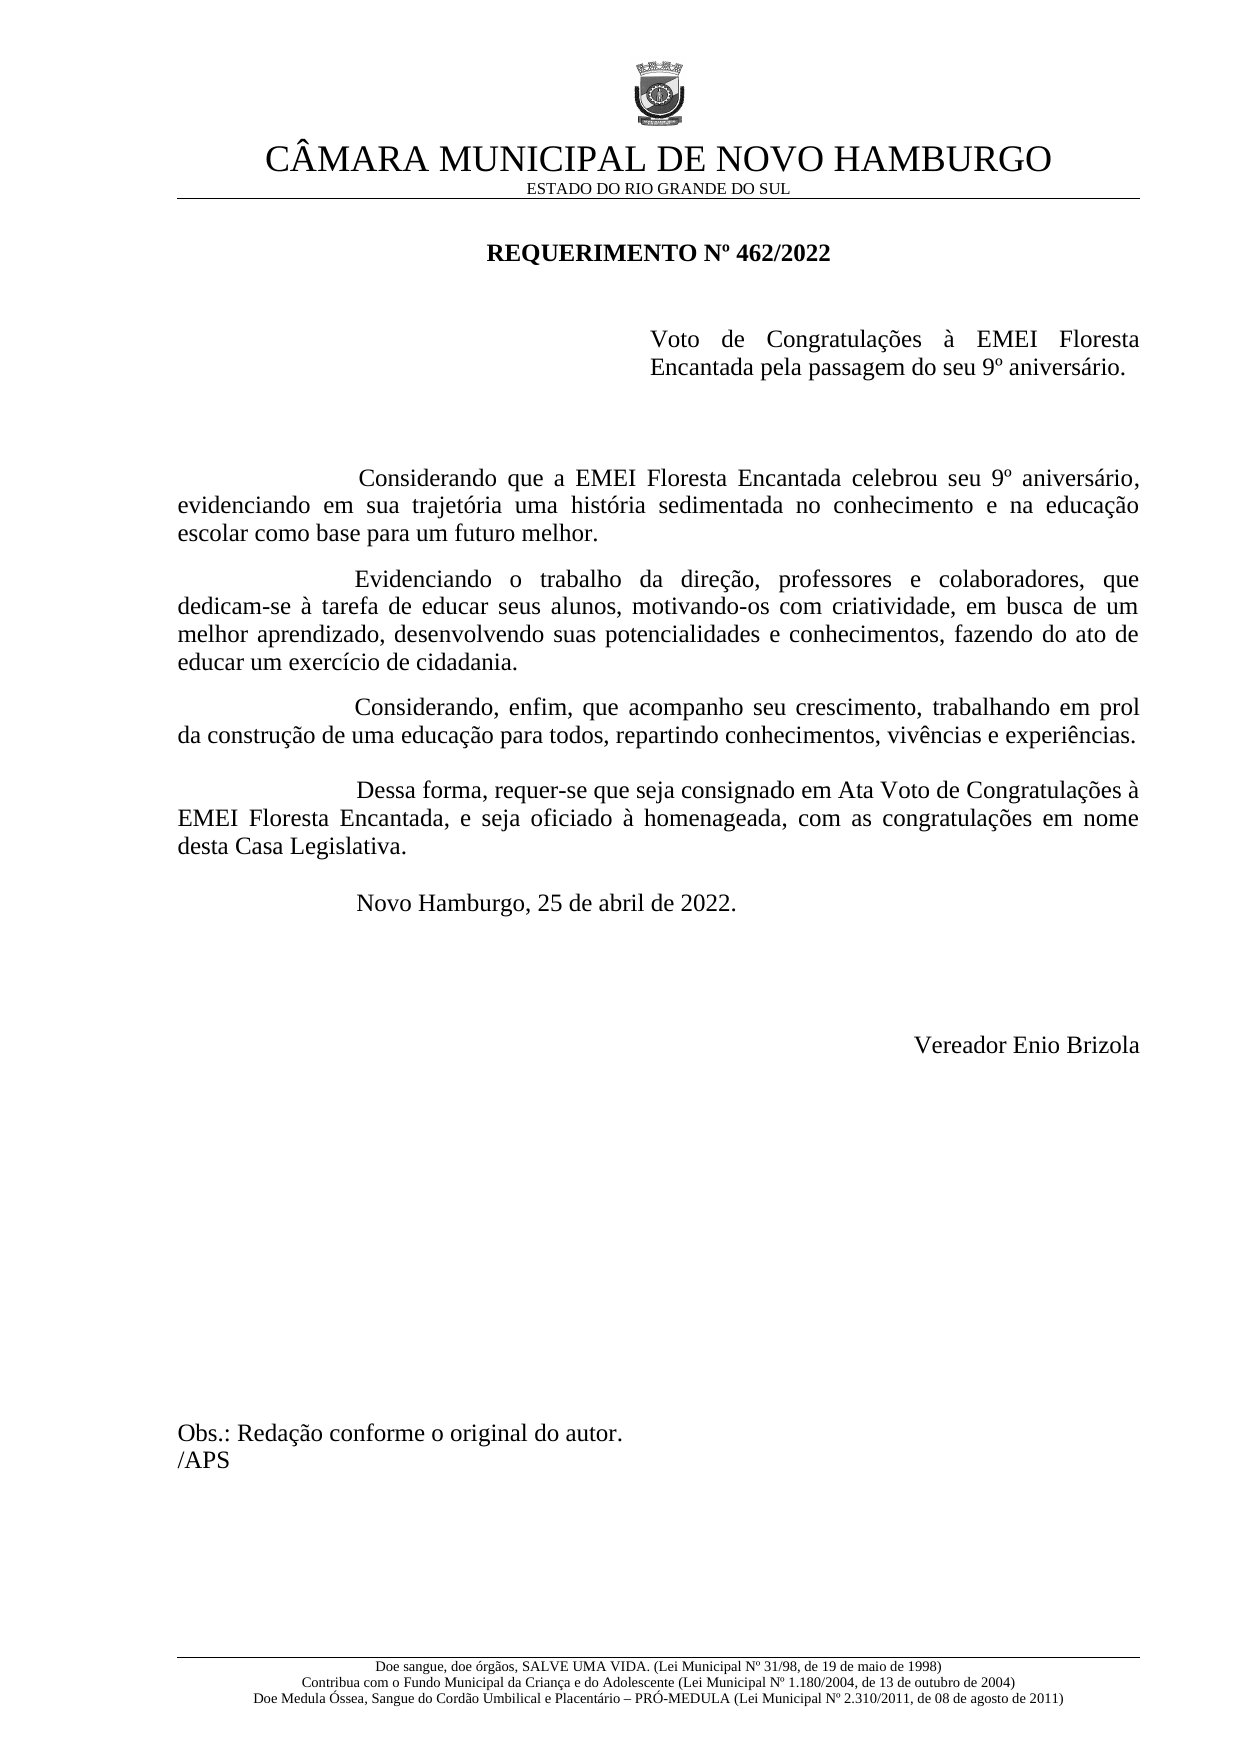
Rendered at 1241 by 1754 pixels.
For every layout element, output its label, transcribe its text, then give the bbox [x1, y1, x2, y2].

text /APS [177, 1446, 1140, 1474]
text Considerando que a EMEI Floresta Encantada celebrou seu 9º aniversário, evidenciando em sua trajetória uma história sedimentada no conhecimento e na educação escolar como base para um futuro melhor. [177, 464, 1140, 547]
title REQUERIMENTO Nº 462/2022 [177, 239, 1140, 266]
text Voto de Congratulações à EMEI Floresta Encantada pela passagem do seu 9º aniversário. [650, 325, 1140, 381]
text Vereador Enio Brizola [177, 1003, 1140, 1058]
text Evidenciando o trabalho da direção, professores e colaboradores, que dedicam-se à tarefa de educar seus alunos, motivando-os com criatividade, em busca de um melhor aprendizado, desenvolvendo suas potencialidades e conhecimentos, fazendo do ato de educar um exercício de cidadania. [177, 565, 1140, 676]
text Considerando, enfim, que acompanho seu crescimento, trabalhando em prol da construção de uma educação para todos, repartindo conhecimentos, vivências e experiências. [177, 693, 1140, 749]
text Novo Hamburgo, 25 de abril de 2022. [177, 889, 1140, 916]
text Obs.: Redação conforme o original do autor. [177, 1419, 1140, 1446]
text Dessa forma, requer-se que seja consignado em Ata Voto de Congratulações à EMEI Floresta Encantada, e seja oficiado à homenageada, com as congratulações em nome desta Casa Legislativa. [177, 776, 1140, 859]
